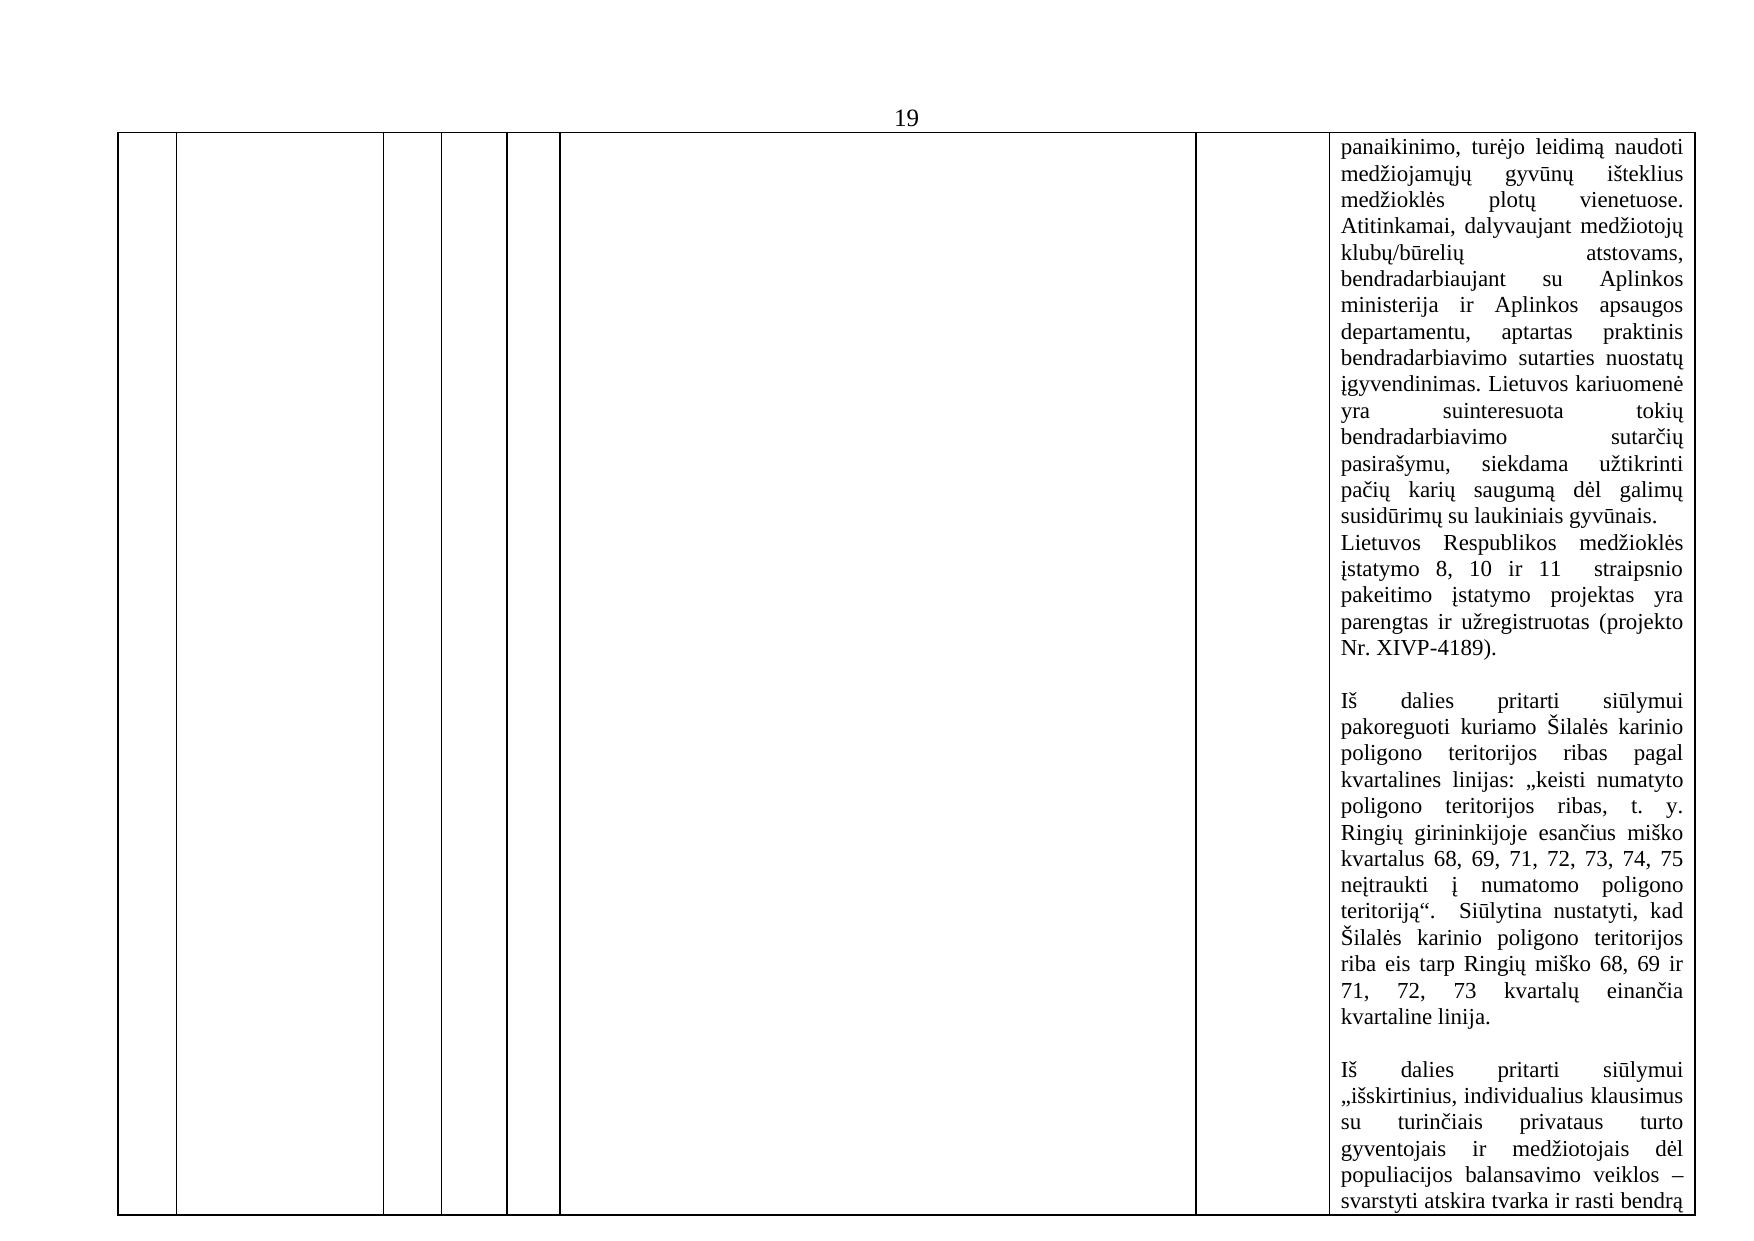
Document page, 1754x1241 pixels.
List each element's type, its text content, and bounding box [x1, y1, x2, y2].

table_cell [508, 133, 559, 1214]
table_cell [442, 133, 506, 1214]
table_cell [177, 133, 383, 1214]
table_cell [1197, 133, 1329, 1214]
table_cell [119, 133, 176, 1214]
table_cell [384, 133, 441, 1214]
table_cell [561, 133, 1195, 1214]
table_cell panaikinimo, turėjo leidimą naudoti medžiojamųjų gyvūnų išteklius medžioklės plotų vienetuose. Atitinkamai, dalyvaujant medžiotojų klubų/būrelių atstovams, bendradarbiaujant su Aplinkos ministerija ir Aplinkos apsaugos departamentu, aptartas praktinis bendradarbiavimo sutarties nuostatų įgyvendinimas. Lietuvos kariuomenė yra suinteresuota tokių bendradarbiavimo sutarčių pasirašymu, siekdama užtikrinti pačių karių saugumą dėl galimų susidūrimų su laukiniais gyvūnais. Lietuvos Respublikos medžioklės įstatymo 8, 10 ir 11 straipsnio pakeitimo įstatymo projektas yra parengtas ir užregistruotas (projekto Nr. XIVP-4189). Iš dalies pritarti siūlymui pakoreguoti kuriamo Šilalės karinio poligono teritorijos ribas pagal kvartalines linijas: „keisti numatyto poligono teritorijos ribas, t. y. Ringių girininkijoje esančius miško kvartalus 68, 69, 71, 72, 73, 74, 75 neįtraukti į numatomo poligono teritoriją“. Siūlytina nustatyti, kad Šilalės karinio poligono teritorijos riba eis tarp Ringių miško 68, 69 ir 71, 72, 73 kvartalų einančia kvartaline linija. Iš dalies pritarti siūlymui „išskirtinius, individualius klausimus su turinčiais privataus turto gyventojais ir medžiotojais dėl populiacijos balansavimo veiklos – svarstyti atskira tvarka ir rasti bendrą [1330, 133, 1694, 1214]
